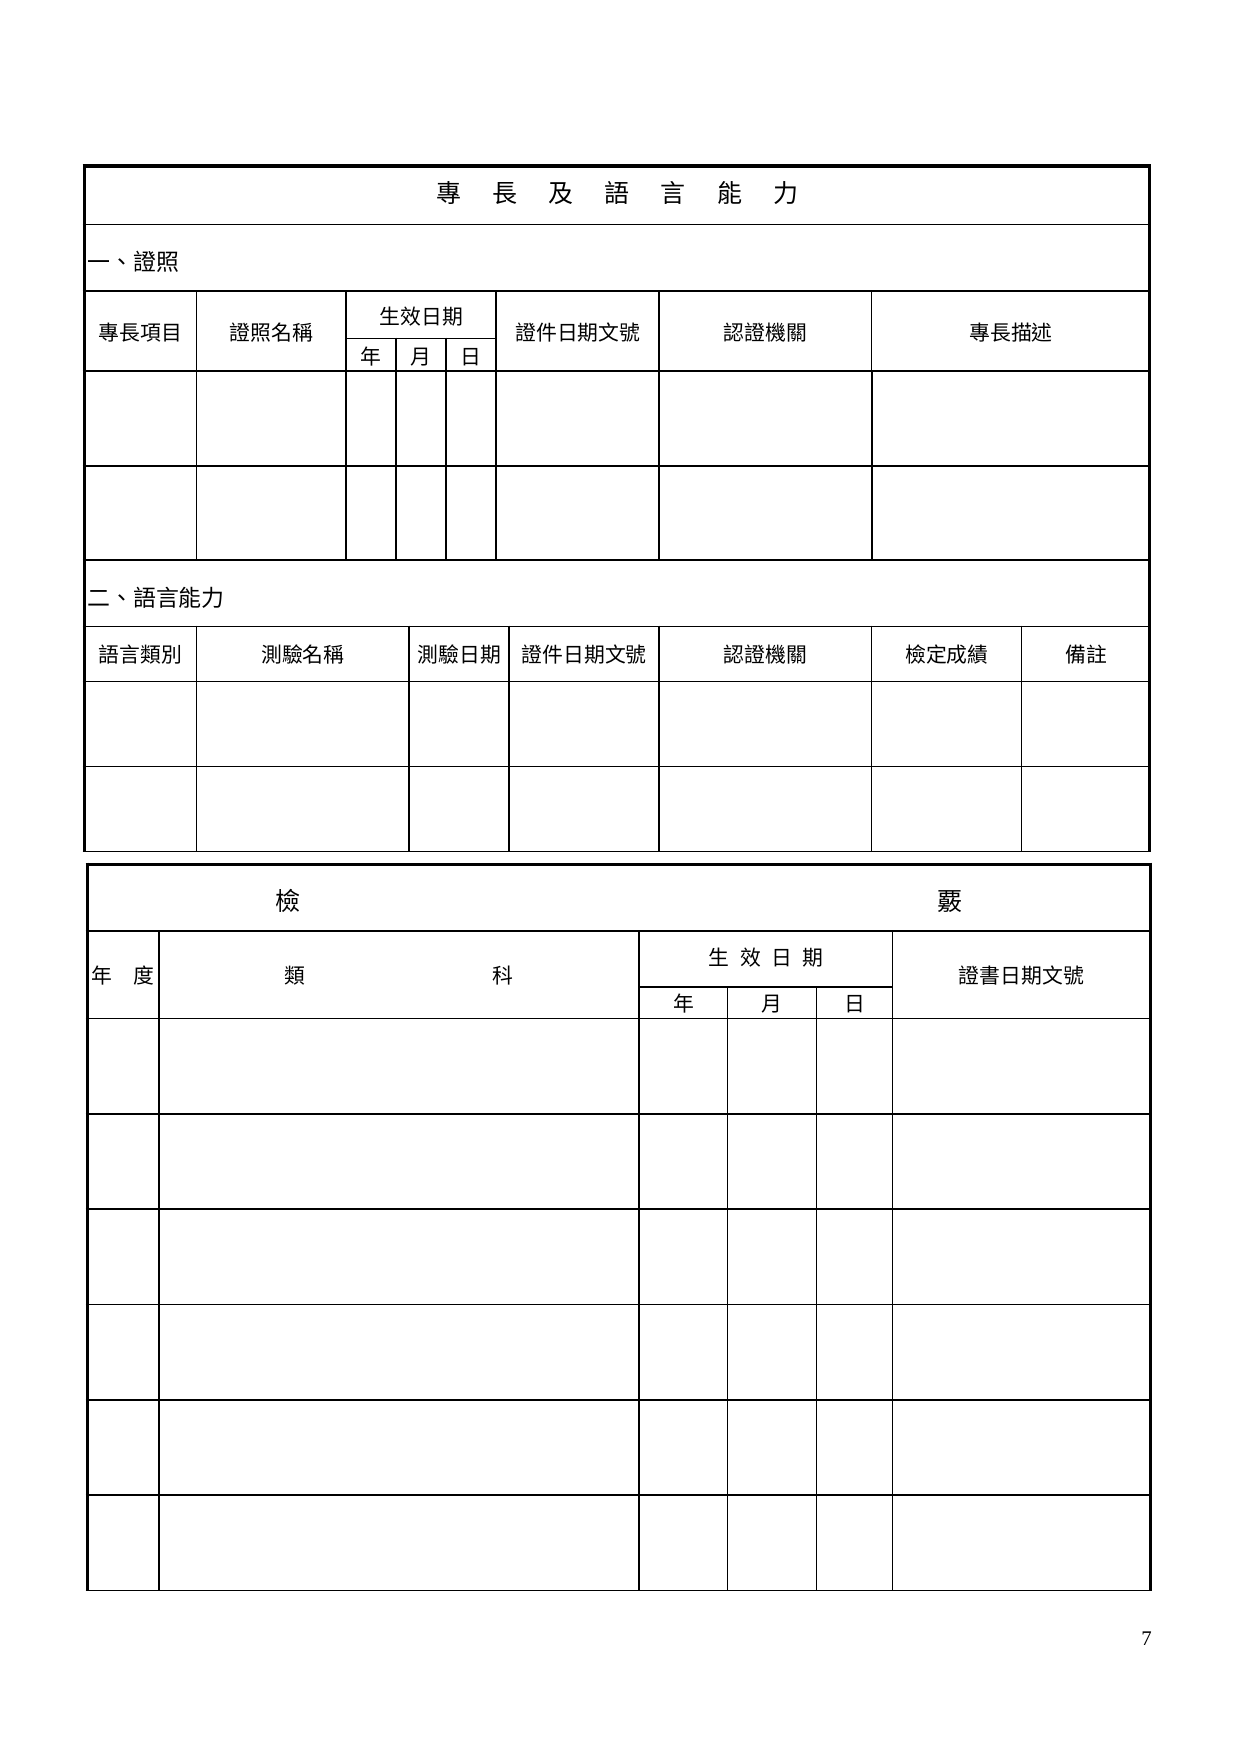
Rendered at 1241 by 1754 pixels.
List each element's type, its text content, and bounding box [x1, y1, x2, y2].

table_cell [89, 1210, 158, 1304]
table_cell [873, 467, 1148, 559]
table_cell [89, 1496, 158, 1589]
table_cell [872, 682, 1021, 766]
table_cell [728, 1496, 816, 1589]
table_cell [347, 372, 395, 465]
table_cell [86, 372, 196, 465]
table_cell 一、證照 [86, 225, 1148, 290]
table_cell [1022, 767, 1148, 851]
table_cell [640, 1401, 727, 1494]
table_cell [197, 372, 345, 465]
table_cell [817, 1210, 892, 1304]
table_cell 年 [347, 339, 395, 370]
table_cell [640, 1305, 727, 1399]
table_cell [872, 767, 1021, 851]
table_cell [197, 467, 345, 559]
table_cell [640, 1115, 727, 1208]
table_cell [640, 1019, 727, 1113]
table_cell 專長項目 [86, 292, 196, 370]
table_cell [160, 1019, 638, 1113]
table_cell 測驗日期 [410, 627, 508, 681]
table_cell 證件日期文號 [510, 627, 658, 681]
table_cell [728, 1019, 816, 1113]
table_header 檢 覈 [89, 866, 1149, 930]
table_cell [728, 1305, 816, 1399]
table_cell [1022, 682, 1148, 766]
table_cell 語言類別 [86, 627, 196, 681]
table_cell [873, 372, 1148, 465]
table_cell [660, 372, 871, 465]
table_cell [893, 1305, 1149, 1399]
table_cell [893, 1115, 1149, 1208]
table_cell 年 度 [89, 932, 158, 1018]
table_cell [640, 1210, 727, 1304]
table_cell 日 [817, 988, 892, 1018]
table_cell 生效日期 [347, 292, 495, 338]
table_cell 專長描述 [872, 292, 1148, 370]
table_cell 年 [640, 988, 727, 1018]
table_cell [160, 1305, 638, 1399]
table_cell [86, 767, 196, 851]
table_cell [817, 1115, 892, 1208]
table_cell [817, 1305, 892, 1399]
table_cell [86, 682, 196, 766]
table_cell 月 [728, 988, 816, 1018]
table_cell [197, 767, 408, 851]
table_cell 證照名稱 [197, 292, 345, 370]
table_cell [89, 1115, 158, 1208]
table_cell 二、語言能力 [86, 561, 1148, 626]
table_cell [728, 1210, 816, 1304]
table_cell [640, 1496, 727, 1589]
table_cell [160, 1496, 638, 1589]
table_cell [160, 1401, 638, 1494]
table_cell [510, 767, 658, 851]
table_cell [893, 1019, 1149, 1113]
table_cell [497, 372, 658, 465]
table_cell 日 [447, 339, 495, 370]
table_cell [197, 682, 408, 766]
table_cell [410, 767, 508, 851]
table_cell [160, 1210, 638, 1304]
table_cell [510, 682, 658, 766]
table_cell [893, 1496, 1149, 1589]
table_cell 生 效 日 期 [640, 932, 892, 986]
table_cell [893, 1401, 1149, 1494]
table_cell [89, 1401, 158, 1494]
table_cell [817, 1019, 892, 1113]
table_cell [447, 372, 495, 465]
table_cell 備註 [1022, 627, 1148, 681]
table_cell [660, 767, 871, 851]
table_cell [728, 1401, 816, 1494]
table_cell 檢定成績 [872, 627, 1021, 681]
table_header 專長及語言能力 [86, 168, 1148, 224]
table_cell [397, 467, 445, 559]
table_cell [660, 682, 871, 766]
table_cell [728, 1115, 816, 1208]
table_cell 測驗名稱 [197, 627, 408, 681]
table_cell [497, 467, 658, 559]
table_cell 類 科 [160, 932, 638, 1018]
table_cell [89, 1305, 158, 1399]
table_cell [817, 1496, 892, 1589]
table_cell [817, 1401, 892, 1494]
table_cell [410, 682, 508, 766]
table_cell [660, 467, 871, 559]
table_cell 認證機關 [660, 627, 871, 681]
table_cell [86, 467, 196, 559]
table_cell 證件日期文號 [497, 292, 658, 370]
table_cell 證書日期文號 [893, 932, 1149, 1018]
table_cell [893, 1210, 1149, 1304]
table_cell [397, 372, 445, 465]
table_cell 認證機關 [660, 292, 871, 370]
table_cell [160, 1115, 638, 1208]
table_cell [347, 467, 395, 559]
table_cell [447, 467, 495, 559]
table_cell 月 [397, 339, 445, 370]
table_cell [89, 1019, 158, 1113]
